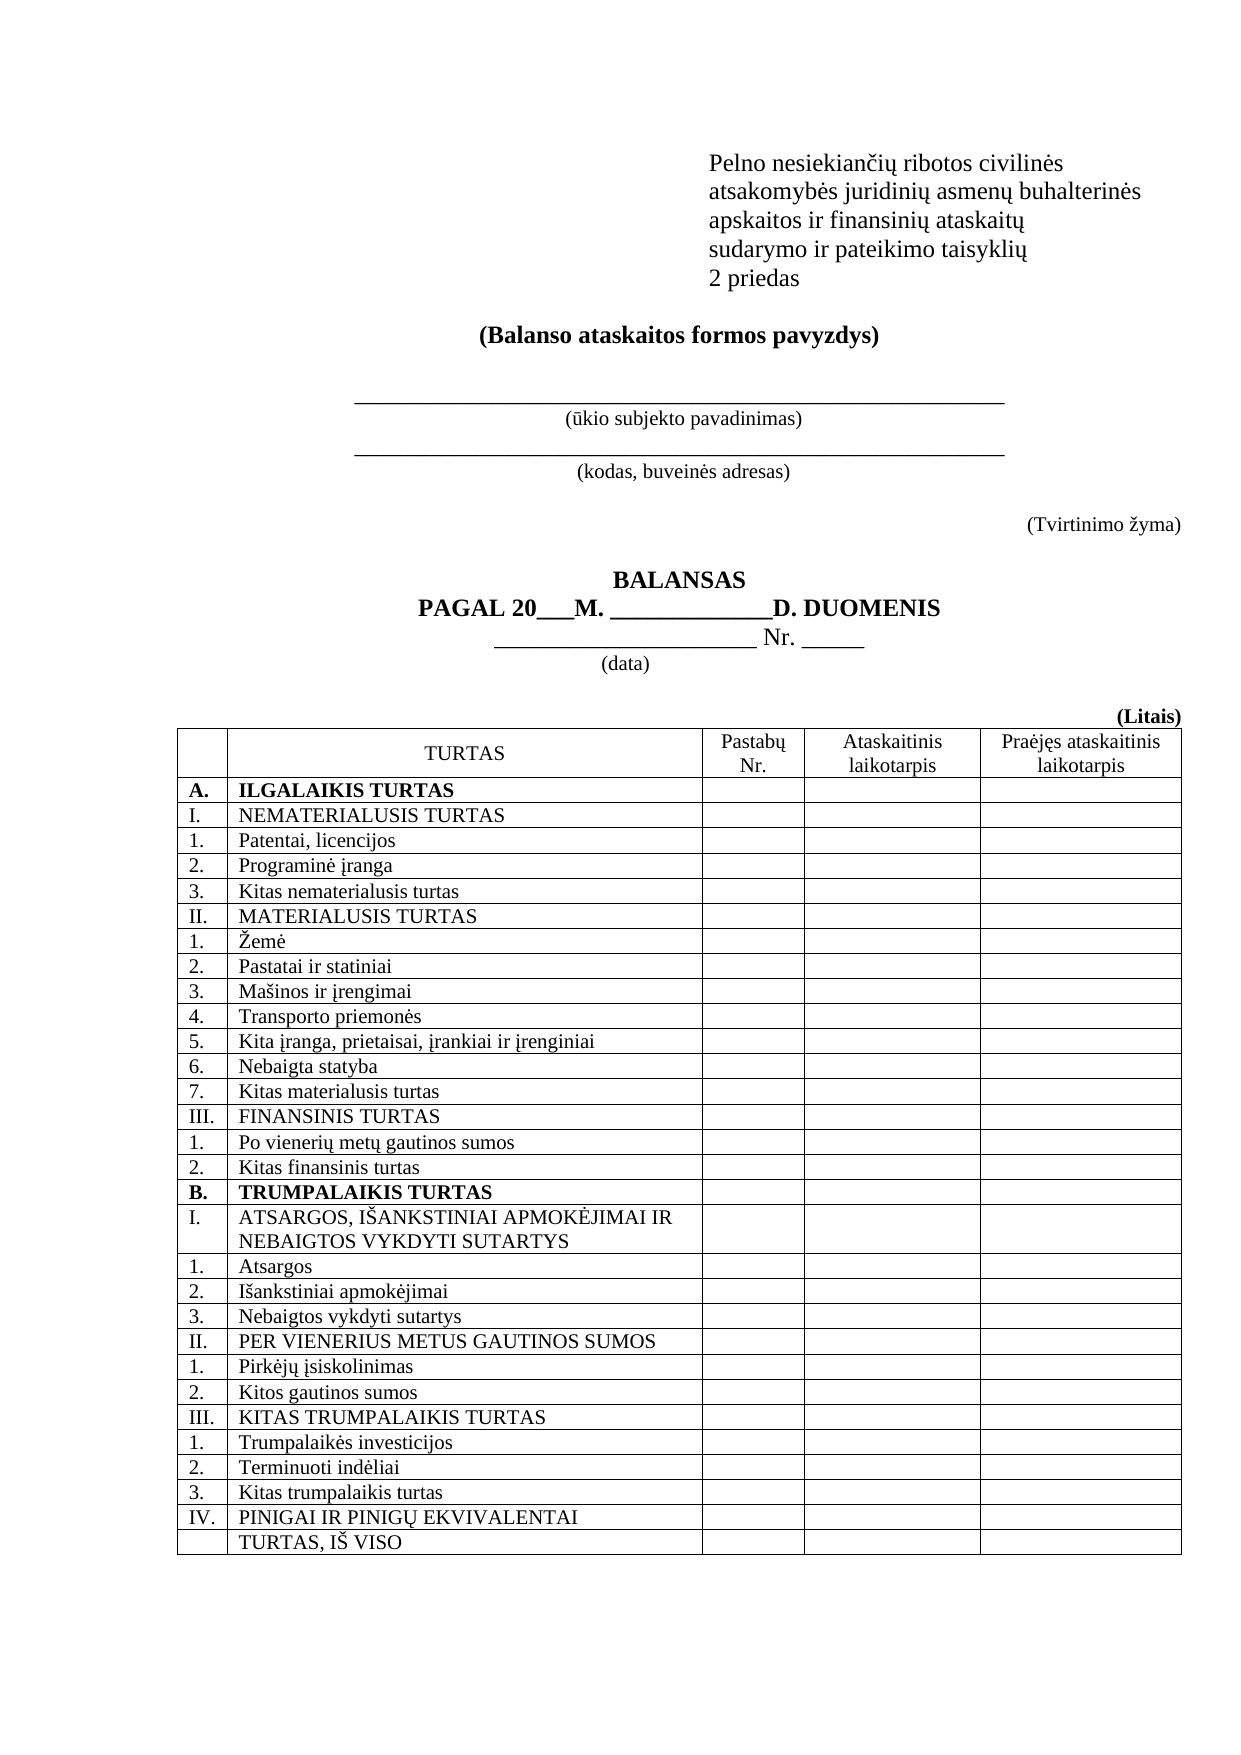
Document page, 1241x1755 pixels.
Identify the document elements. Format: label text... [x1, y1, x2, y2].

table_cell Trumpalaikės investicijos [228, 1430, 702, 1454]
table_cell [981, 879, 1181, 903]
table_cell Kitas materialusis turtas [228, 1079, 702, 1103]
table_cell [703, 1329, 804, 1353]
table_cell [981, 1380, 1181, 1404]
table_cell [981, 1254, 1181, 1278]
table_cell Po vienerių metų gautinos sumos [228, 1130, 702, 1154]
table_cell TURTAS, IŠ VISO [228, 1530, 702, 1554]
table_cell [981, 1105, 1181, 1128]
table_cell 7. [178, 1079, 227, 1103]
table_cell [805, 1355, 980, 1378]
table_cell [805, 1105, 980, 1128]
table_cell [805, 1205, 980, 1253]
table_cell 1. [178, 828, 227, 852]
table_cell Pastatai ir statiniai [228, 954, 702, 978]
table_cell Transporto priemonės [228, 1004, 702, 1028]
table_cell [703, 1054, 804, 1078]
table_cell [703, 1155, 804, 1179]
table_cell 2. [178, 854, 227, 877]
table_cell [981, 1480, 1181, 1504]
table_cell [981, 803, 1181, 827]
table_cell [703, 979, 804, 1003]
table_cell [805, 1029, 980, 1053]
table_cell [703, 778, 804, 802]
table_header Pastabų Nr. [703, 729, 804, 777]
table_cell 4. [178, 1004, 227, 1028]
table_cell 1. [178, 1254, 227, 1278]
table_cell 5. [178, 1029, 227, 1053]
table_cell Nebaigta statyba [228, 1054, 702, 1078]
table_cell [805, 954, 980, 978]
text apskaitos ir finansinių ataskaitų [177, 205, 1181, 234]
table_cell III. [178, 1105, 227, 1128]
table_cell Patentai, licencijos [228, 828, 702, 852]
table_cell [703, 1180, 804, 1204]
table_cell [981, 778, 1181, 802]
table_cell [805, 1279, 980, 1303]
table_cell [703, 1279, 804, 1303]
table_cell [703, 1355, 804, 1378]
table_cell Programinė įranga [228, 854, 702, 877]
table_cell [981, 1029, 1181, 1053]
table_cell [981, 1054, 1181, 1078]
table_cell 1. [178, 1130, 227, 1154]
table_cell [981, 1329, 1181, 1353]
table_cell Pirkėjų įsiskolinimas [228, 1355, 702, 1378]
table_cell [703, 803, 804, 827]
table_cell 2. [178, 954, 227, 978]
table_cell [805, 904, 980, 928]
table_cell [981, 1405, 1181, 1429]
table_cell PINIGAI IR PINIGŲ EKVIVALENTAI [228, 1505, 702, 1529]
text ____________________________________________________ [177, 378, 1181, 406]
table_cell [805, 879, 980, 903]
table_cell Kitas trumpalaikis turtas [228, 1480, 702, 1504]
table_cell [703, 828, 804, 852]
table_cell 3. [178, 1480, 227, 1504]
table_cell [981, 1079, 1181, 1103]
text Pelno nesiekiančių ribotos civilinės [709, 148, 1181, 176]
table_cell [981, 1530, 1181, 1554]
table_cell KITAS TRUMPALAIKIS TURTAS [228, 1405, 702, 1429]
table_cell A. [178, 778, 227, 802]
table_cell [981, 979, 1181, 1003]
table_cell [703, 1254, 804, 1278]
table_cell 2. [178, 1279, 227, 1303]
table_cell 2. [178, 1155, 227, 1179]
table_cell [805, 1180, 980, 1204]
table_cell 3. [178, 979, 227, 1003]
table_cell [703, 1205, 804, 1253]
table_cell [805, 854, 980, 877]
table_cell [805, 1480, 980, 1504]
table_cell [805, 1004, 980, 1028]
table_cell [805, 1155, 980, 1179]
table_cell IV. [178, 1505, 227, 1529]
table_cell 6. [178, 1054, 227, 1078]
table_cell [805, 1430, 980, 1454]
table_cell [981, 929, 1181, 953]
table_cell Žemė [228, 929, 702, 953]
table_cell [703, 1405, 804, 1429]
table_cell [805, 778, 980, 802]
text ____________________________________________________ [177, 430, 1181, 459]
table_cell ILGALAIKIS TURTAS [228, 778, 702, 802]
table_cell [703, 1505, 804, 1529]
text BALANSAS [177, 565, 1181, 593]
table_cell [981, 904, 1181, 928]
table_cell [805, 828, 980, 852]
text (ūkio subjekto pavadinimas) [177, 406, 1181, 430]
table_cell 2. [178, 1455, 227, 1479]
table_cell [703, 1430, 804, 1454]
table_cell MATERIALUSIS TURTAS [228, 904, 702, 928]
table_cell Kitos gautinos sumos [228, 1380, 702, 1404]
table_cell Kitas finansinis turtas [228, 1155, 702, 1179]
table_cell [703, 1130, 804, 1154]
table_cell [981, 1505, 1181, 1529]
table_cell 1. [178, 1430, 227, 1454]
table_cell [805, 1329, 980, 1353]
table_cell [981, 954, 1181, 978]
table_cell [805, 1304, 980, 1328]
table_cell [981, 1279, 1181, 1303]
table_cell TRUMPALAIKIS TURTAS [228, 1180, 702, 1204]
text PAGAL 20___M. _____________D. DUOMENIS [177, 593, 1181, 622]
table_cell [703, 1029, 804, 1053]
table_cell [805, 1380, 980, 1404]
table_cell B. [178, 1180, 227, 1204]
table_cell [805, 929, 980, 953]
table_cell [981, 1304, 1181, 1328]
table_cell [981, 828, 1181, 852]
table_cell [981, 1130, 1181, 1154]
table_cell 1. [178, 1355, 227, 1378]
table_cell [805, 1079, 980, 1103]
table_cell 3. [178, 879, 227, 903]
table_cell I. [178, 1205, 227, 1253]
table_cell [703, 854, 804, 877]
table_cell [703, 1079, 804, 1103]
table_cell [703, 954, 804, 978]
table_cell [981, 854, 1181, 877]
text (kodas, buveinės adresas) [177, 459, 1181, 483]
table_cell [805, 1530, 980, 1554]
table_cell [805, 803, 980, 827]
table_cell FINANSINIS TURTAS [228, 1105, 702, 1128]
table_cell [981, 1004, 1181, 1028]
table_cell NEMATERIALUSIS TURTAS [228, 803, 702, 827]
text (Tvirtinimo žyma) [177, 512, 1181, 536]
table_cell [703, 1105, 804, 1128]
table_cell [703, 1480, 804, 1504]
table_cell Terminuoti indėliai [228, 1455, 702, 1479]
table_cell 2. [178, 1380, 227, 1404]
table_cell [703, 1530, 804, 1554]
text 2 priedas [177, 263, 1181, 291]
table_cell [805, 1054, 980, 1078]
table_cell Kitas nematerialusis turtas [228, 879, 702, 903]
table_cell [703, 1380, 804, 1404]
table_cell [703, 1304, 804, 1328]
table_cell [981, 1355, 1181, 1378]
table_cell [805, 1254, 980, 1278]
table_cell [703, 1455, 804, 1479]
text (data) [177, 651, 1181, 675]
table_cell PER VIENERIUS METUS GAUTINOS SUMOS [228, 1329, 702, 1353]
table_cell Nebaigtos vykdyti sutartys [228, 1304, 702, 1328]
table_cell [178, 1530, 227, 1554]
table_cell [805, 1405, 980, 1429]
table_cell ATSARGOS, IŠANKSTINIAI APMOKĖJIMAI IR NEBAIGTOS VYKDYTI SUTARTYS [228, 1205, 702, 1253]
table_cell [805, 979, 980, 1003]
table_cell Kita įranga, prietaisai, įrankiai ir įrenginiai [228, 1029, 702, 1053]
table_cell Išankstiniai apmokėjimai [228, 1279, 702, 1303]
table_cell [981, 1455, 1181, 1479]
table_cell [981, 1430, 1181, 1454]
text atsakomybės juridinių asmenų buhalterinės [177, 176, 1181, 205]
table_header Ataskaitinis laikotarpis [805, 729, 980, 777]
table_cell [805, 1130, 980, 1154]
text (Balanso ataskaitos formos pavyzdys) [177, 320, 1181, 349]
table_cell 3. [178, 1304, 227, 1328]
table_cell II. [178, 1329, 227, 1353]
table_cell [703, 929, 804, 953]
text sudarymo ir pateikimo taisyklių [177, 234, 1181, 263]
table_cell I. [178, 803, 227, 827]
table_header Praėjęs ataskaitinis laikotarpis [981, 729, 1181, 777]
table_cell [703, 1004, 804, 1028]
table_cell II. [178, 904, 227, 928]
table_cell [981, 1205, 1181, 1253]
table_cell [981, 1180, 1181, 1204]
table_cell [981, 1155, 1181, 1179]
table_cell 1. [178, 929, 227, 953]
table_cell Atsargos [228, 1254, 702, 1278]
table_cell [703, 879, 804, 903]
table_header TURTAS [228, 729, 702, 777]
table_cell Mašinos ir įrengimai [228, 979, 702, 1003]
table_cell [805, 1455, 980, 1479]
table_cell III. [178, 1405, 227, 1429]
table_cell [805, 1505, 980, 1529]
text (Litais) [177, 704, 1181, 728]
text _____________________ Nr. _____ [177, 622, 1181, 651]
table_cell [703, 904, 804, 928]
table_header [178, 729, 227, 777]
